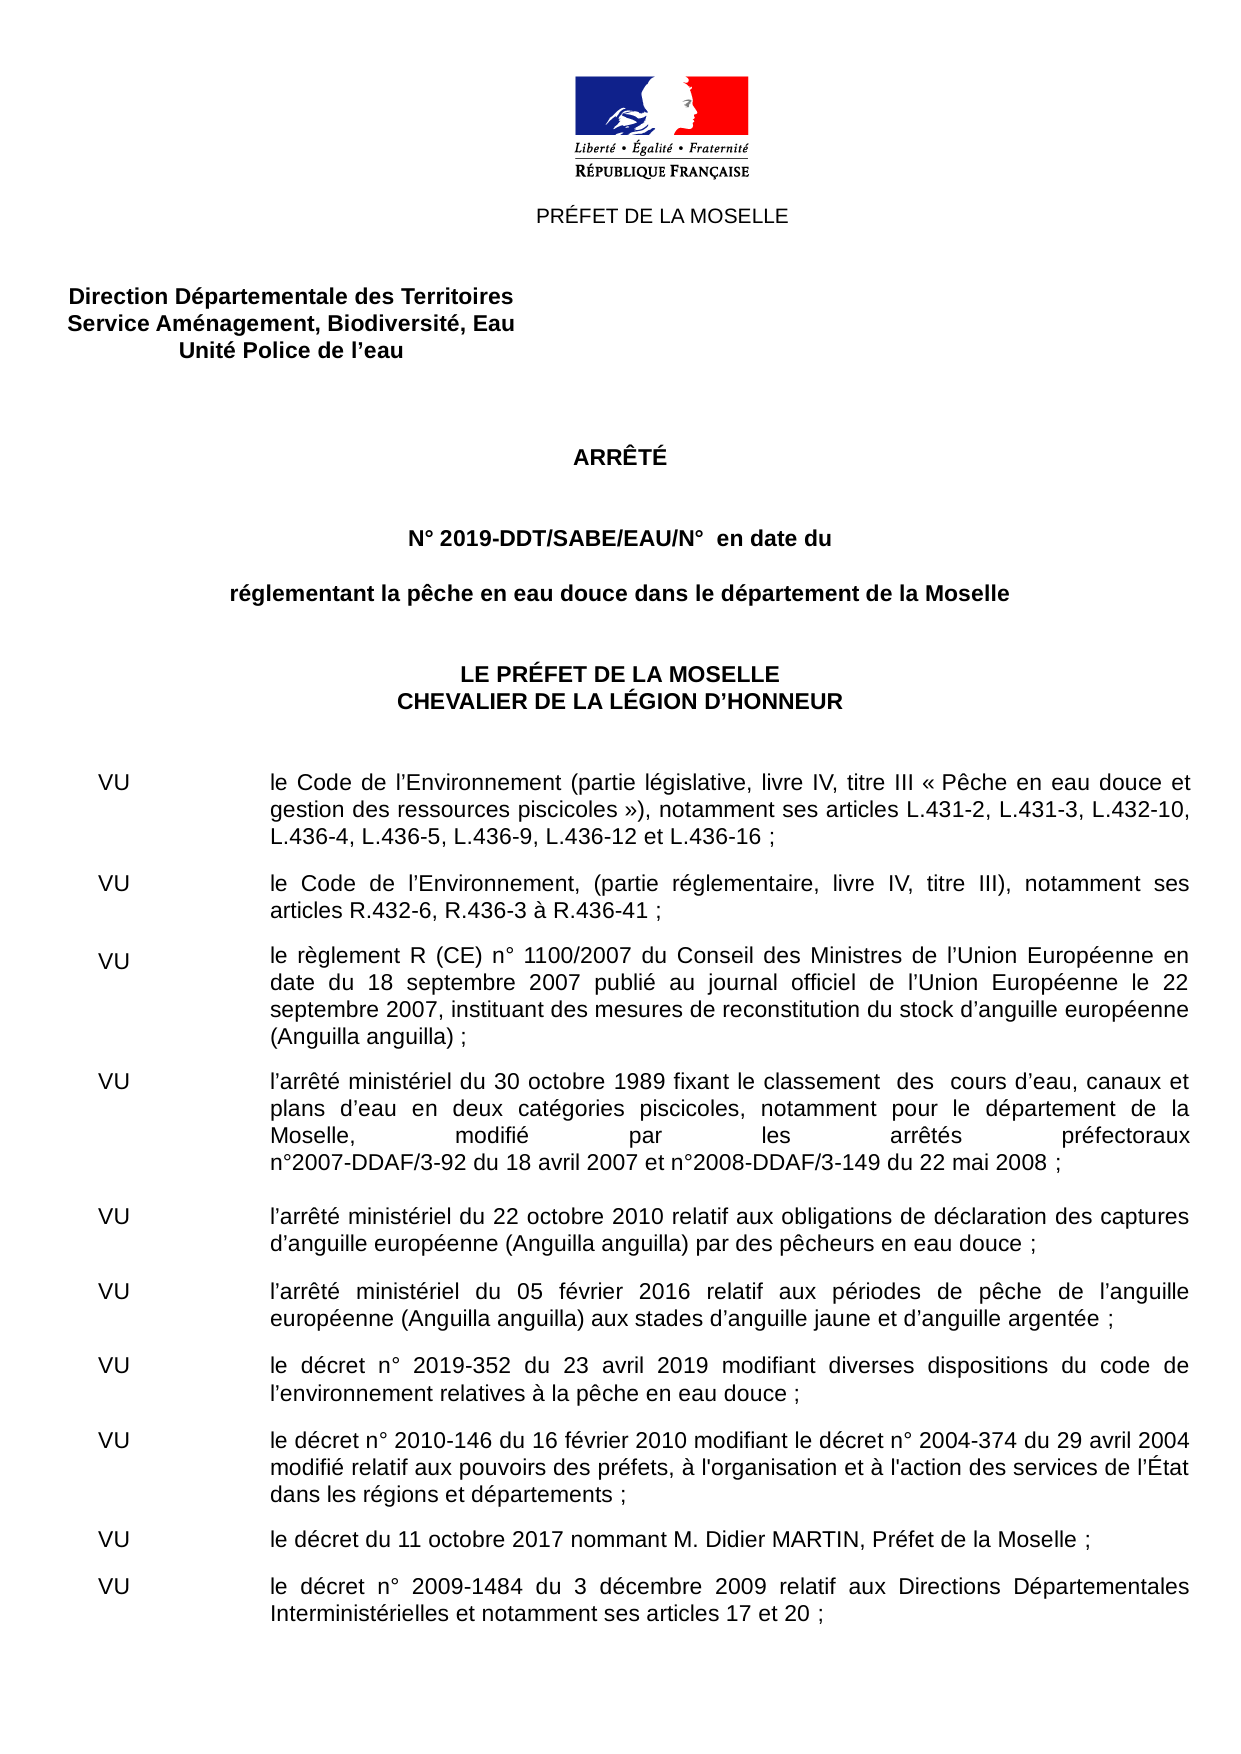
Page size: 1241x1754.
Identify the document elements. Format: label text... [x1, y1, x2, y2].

table_cell le décret n° 2019-352 du 23 avril 2019 modifiant diverses dispositions du code de l’environnement relatives à la pêche en eau douce ; [263, 1352, 1198, 1426]
table_cell l’arrêté ministériel du 22 octobre 2010 relatif aux obligations de déclaration des captures d’anguille européenne (Anguilla anguilla) par des pêcheurs en eau douce ; [263, 1203, 1198, 1277]
subtitle ARRÊTÉ [59, 443, 1181, 471]
table_cell l’arrêté ministériel du 05 février 2016 relatif aux périodes de pêche de l’anguille européenne (Anguilla anguilla) aux stades d’anguille jaune et d’anguille argentée ; [263, 1277, 1198, 1352]
table_cell Direction Départementale des Territoires Service Aménagement, Biodiversité, Eau Unité Police de l’eau [59, 228, 524, 363]
table_cell le décret n° 2010-146 du 16 février 2010 modifiant le décret n° 2004-374 du 29 avril 2004 modifié relatif aux pouvoirs des préfets, à l'organisation et à l'action des services de l’État dans les régions et départements ; [263, 1426, 1198, 1525]
table_cell VU [91, 1352, 262, 1426]
table_cell VU [91, 1573, 262, 1627]
table_cell VU [91, 1277, 262, 1352]
text réglementant la pêche en eau douce dans le département de la Moselle [59, 579, 1181, 606]
table_header PRÉFET DE LA MOSELLE [59, 75, 1182, 228]
table_cell VU [91, 1067, 262, 1203]
text LE Préfet de la Moselle [59, 660, 1181, 687]
table_cell VU [91, 1426, 262, 1525]
table_cell VU VU [91, 869, 262, 1067]
text CHEVALIER DE la légion D’honneur [59, 687, 1181, 714]
table_cell [524, 228, 1182, 363]
table_cell le Code de l’Environnement, (partie réglementaire, livre IV, titre III), notamment ses articles R.432-6, R.436-3 à R.436-41 ; le règlement R (CE) n° 1100/2007 du Conseil des Ministres de l’Union Européenne en date du 18 septembre 2007 publié au journal officiel de l’Union Européenne le 22 septembre 2007, instituant des mesures de reconstitution du stock d’anguille européenne (Anguilla anguilla) ; [263, 869, 1198, 1067]
table_cell VU [91, 1203, 262, 1277]
table_cell l’arrêté ministériel du 30 octobre 1989 fixant le classement des cours d’eau, canaux et plans d’eau en deux catégories piscicoles, notamment pour le département de la Moselle, modifié par les arrêtés préfectoraux n°2007-DDAF/3-92 du 18 avril 2007 et n°2008-DDAF/3-149 du 22 mai 2008 ; [263, 1067, 1198, 1203]
table_cell VU [91, 1525, 262, 1573]
table_cell le décret du 11 octobre 2017 nommant M. Didier MARTIN, Préfet de la Moselle ; [263, 1525, 1198, 1573]
text N° 2019-DDT/SABE/EAU/N° en date du [59, 525, 1181, 552]
table_header VU [91, 769, 262, 869]
table_header le Code de l’Environnement (partie législative, livre IV, titre III « Pêche en eau douce et gestion des ressources piscicoles »), notamment ses articles L.431-2, L.431-3, L.432-10, L.436-4, L.436-5, L.436-9, L.436-12 et L.436-16 ; [263, 769, 1198, 869]
table_cell le décret n° 2009-1484 du 3 décembre 2009 relatif aux Directions Départementales Interministérielles et notamment ses articles 17 et 20 ; [263, 1573, 1198, 1627]
